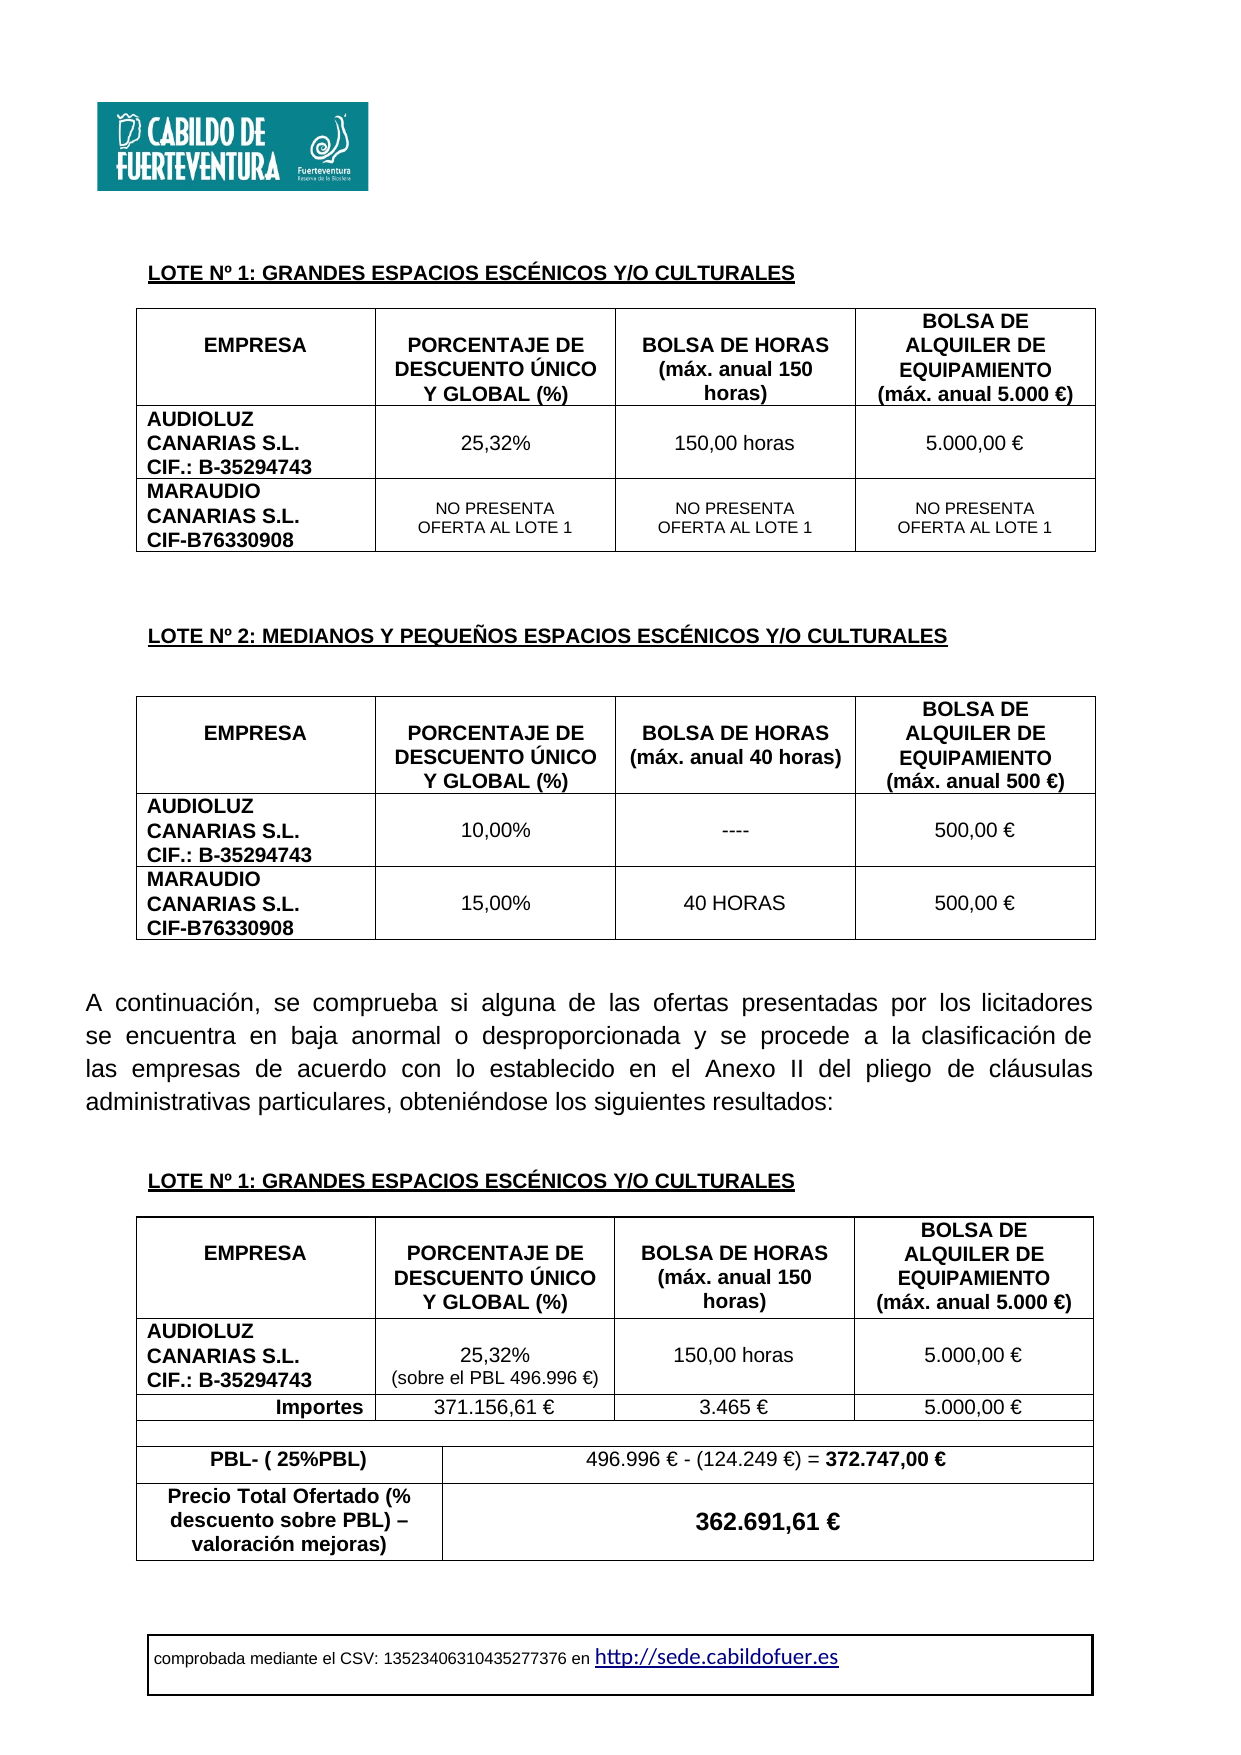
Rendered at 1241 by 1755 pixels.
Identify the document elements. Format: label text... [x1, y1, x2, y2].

table_cell MARAUDIO CANARIAS S.L. CIF-B76330908 [137, 867, 375, 939]
table_cell 5.000,00 € [855, 1395, 1093, 1420]
table_cell AUDIOLUZ CANARIAS S.L. CIF.: B-35294743 [137, 1319, 375, 1394]
table_header BOLSA DE HORAS (máx. anual 150 horas) [615, 1218, 854, 1318]
table_header EMPRESA [137, 1218, 375, 1318]
table_header EMPRESA [137, 697, 375, 793]
table_cell 40 HORAS [616, 867, 855, 939]
table_cell Importes [137, 1395, 375, 1420]
table_cell 25,32% (sobre el PBL 496.996 €) [376, 1319, 614, 1394]
table_header PORCENTAJE DE DESCUENTO ÚNICO Y GLOBAL (%) [376, 697, 615, 793]
table_header PORCENTAJE DE DESCUENTO ÚNICO Y GLOBAL (%) [376, 309, 615, 405]
table_cell 3.465 € [615, 1395, 854, 1420]
table_cell 150,00 horas [615, 1319, 854, 1394]
table_header BOLSA DE ALQUILER DE EQUIPAMIENTO (máx. anual 500 €) [856, 697, 1095, 793]
text LOTE Nº 2: MEDIANOS Y PEQUEÑOS ESPACIOS ESCÉNICOS Y/O CULTURALES [148, 624, 1107, 648]
table_cell Precio Total Ofertado (% descuento sobre PBL) – valoración mejoras) [137, 1484, 442, 1559]
table_cell NO PRESENTA OFERTA AL LOTE 1 [616, 479, 855, 551]
table_cell 150,00 horas [616, 406, 855, 478]
text LOTE Nº 1: GRANDES ESPACIOS ESCÉNICOS Y/O CULTURALES [148, 1168, 1107, 1192]
table_header BOLSA DE HORAS (máx. anual 40 horas) [616, 697, 855, 793]
table_header BOLSA DE HORAS (máx. anual 150 horas) [616, 309, 855, 405]
table_cell NO PRESENTA OFERTA AL LOTE 1 [376, 479, 615, 551]
table_cell 10,00% [376, 794, 615, 866]
table_cell 500,00 € [856, 794, 1095, 866]
table_header EMPRESA [137, 309, 375, 405]
table_cell 25,32% [376, 406, 615, 478]
table_cell 362.691,61 € [443, 1484, 1093, 1559]
table_header PORCENTAJE DE DESCUENTO ÚNICO Y GLOBAL (%) [376, 1218, 614, 1318]
table_cell 5.000,00 € [856, 406, 1095, 478]
table_cell ---- [616, 794, 855, 866]
table_cell [137, 1421, 1093, 1446]
table_cell MARAUDIO CANARIAS S.L. CIF-B76330908 [137, 479, 375, 551]
table_cell 15,00% [376, 867, 615, 939]
text A continuación, se comprueba si alguna de las ofertas presentadas por los licitadores se encuentra en baja anormal o desproporcionada y se procede a la clasificación de las empresas de acuerdo con lo establecido en el Anexo II del pliego de cláusulas administrativas particulares, obteniéndose los siguientes resultados: [85, 988, 1093, 1116]
table_header BOLSA DE ALQUILER DE EQUIPAMIENTO (máx. anual 5.000 €) [855, 1218, 1093, 1318]
table_header BOLSA DE ALQUILER DE EQUIPAMIENTO (máx. anual 5.000 €) [856, 309, 1095, 405]
table_cell 371.156,61 € [376, 1395, 614, 1420]
table_cell 5.000,00 € [855, 1319, 1093, 1394]
table_cell AUDIOLUZ CANARIAS S.L. CIF.: B-35294743 [137, 794, 375, 866]
table_cell 496.996 € - (124.249 €) = 372.747,00 € [443, 1447, 1093, 1482]
text LOTE Nº 1: GRANDES ESPACIOS ESCÉNICOS Y/O CULTURALES [148, 260, 1107, 284]
table_cell 500,00 € [856, 867, 1095, 939]
table_cell PBL- ( 25%PBL) [137, 1447, 442, 1482]
table_cell AUDIOLUZ CANARIAS S.L. CIF.: B-35294743 [137, 406, 375, 478]
table_cell NO PRESENTA OFERTA AL LOTE 1 [856, 479, 1095, 551]
